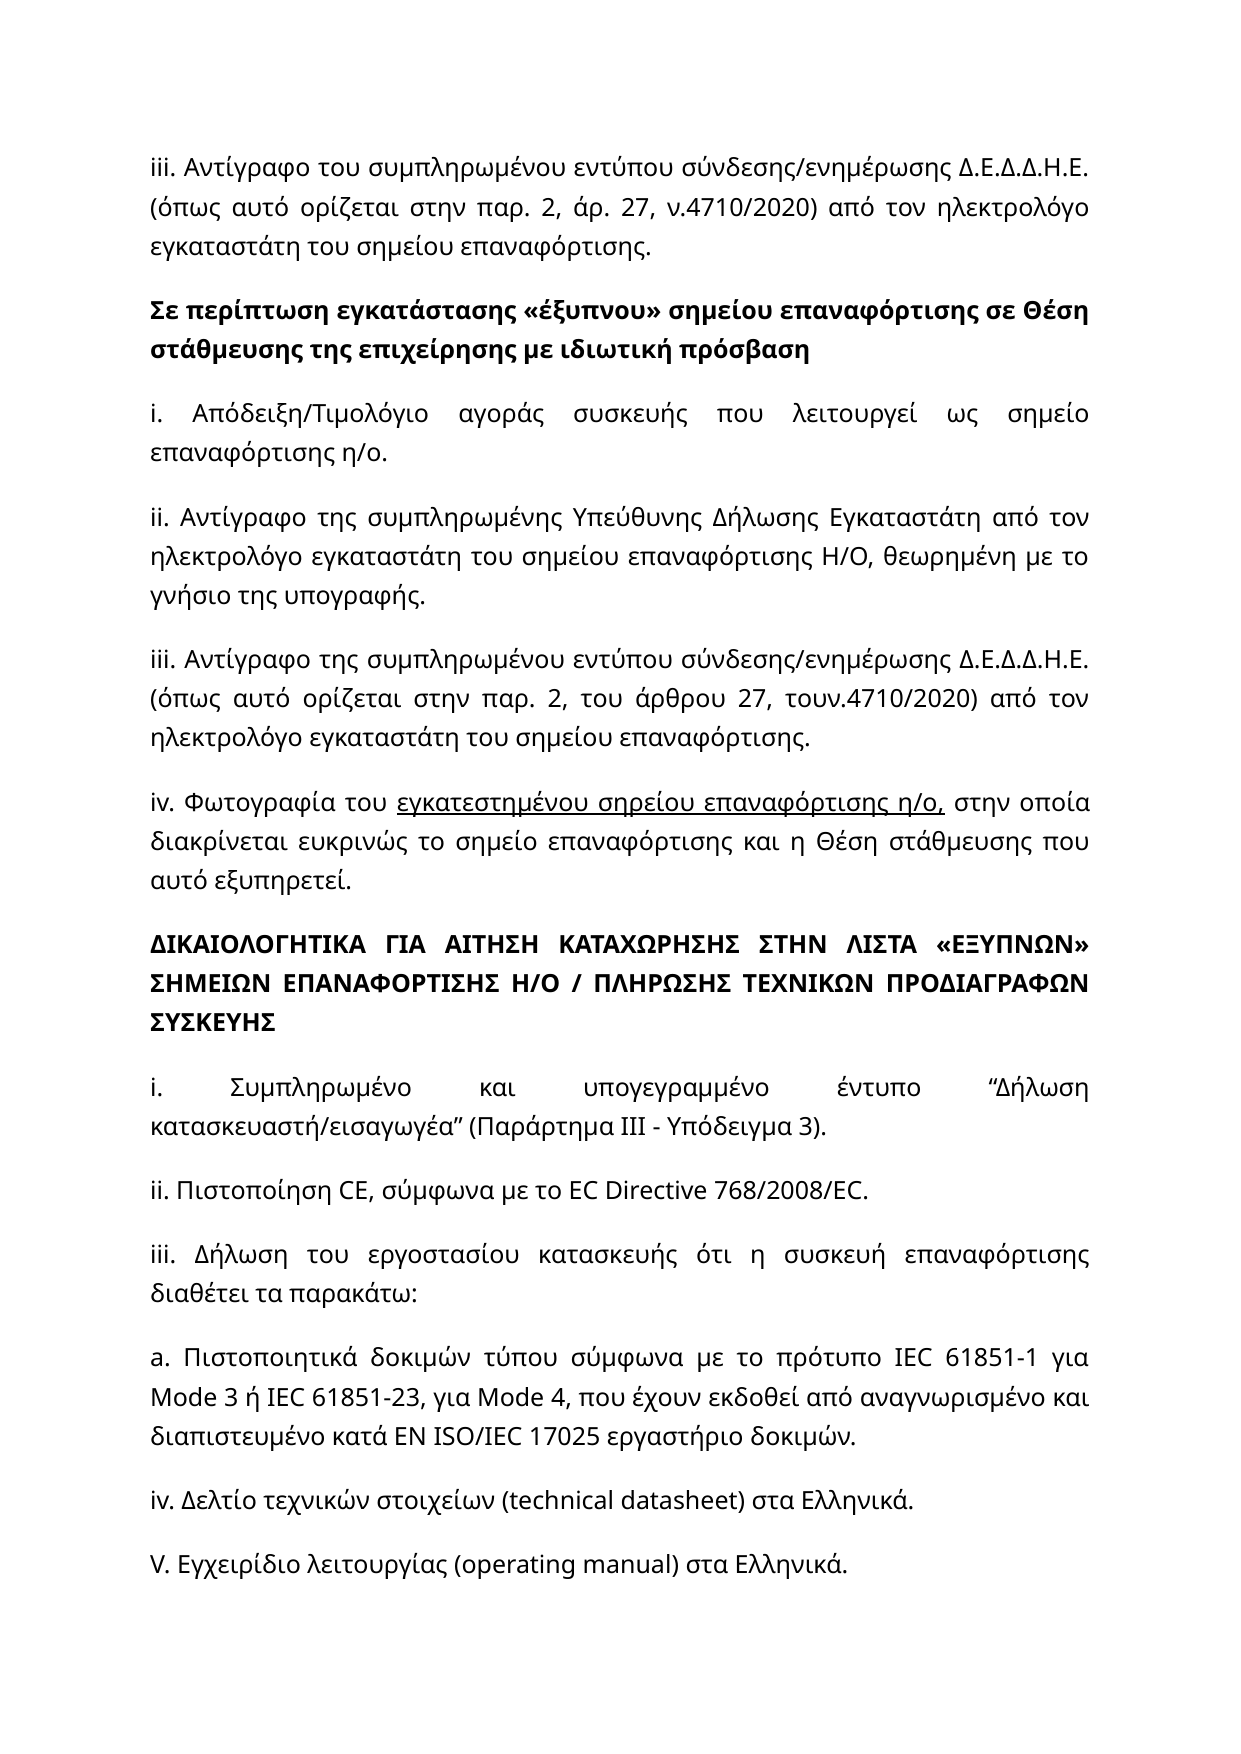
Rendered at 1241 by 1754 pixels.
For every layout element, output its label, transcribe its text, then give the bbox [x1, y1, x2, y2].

text Σε περίπτωση εγκατάστασης «έξυπνου» σημείου επαναφόρτισης σε Θέση στάθμευσης της επιχείρησης με ιδιωτική πρόσβαση [150, 292, 1090, 366]
text a. Πιστοποιητικά δοκιμών τύπου σύμφωνα με το πρότυπο IEC 61851-1 για Mode 3 ή IEC 61851-23, για Mode 4, που έχουν εκδοθεί από αναγνωρισμένο και διαπιστευμένο κατά ΕΝ ISO/IEC 17025 εργαστήριο δοκιμών. [150, 1340, 1090, 1452]
text ΔΙΚΑΙΟΛΟΓΗΤΙΚΑ ΓΙΑ ΑΙΤΗΣΗ ΚΑΤΑΧΩΡΗΣΗΣ ΣΤΗΝ ΛΙΣΤΑ «ΕΞΥΠΝΩΝ» ΣΗΜΕΙΩΝ ΕΠΑΝΑΦΟΡΤΙΣΗΣ Η/Ο / ΠΛΗΡΩΣΗΣ ΤΕΧΝΙΚΩΝ ΠΡΟΔΙΑΓΡΑΦΩΝ ΣΥΣΚΕΥΗΣ [150, 927, 1090, 1039]
text i. Συμπληρωμένο και υπογεγραμμένο έντυπο “Δήλωση κατασκευαστή/εισαγωγέα” (Παράρτημα III - Υπόδειγμα 3). [150, 1069, 1090, 1142]
text V. Εγχειρίδιο λειτουργίας (οperating manual) στα Ελληνικά. [150, 1547, 1090, 1581]
text iii. Αντίγραφο της συμπληρωμένου εντύπου σύνδεσης/ενημέρωσης Δ.Ε.Δ.Δ.Η.Ε. (όπως αυτό ορίζεται στην παρ. 2, του άρθρου 27, τουν.4710/2020) από τον ηλεκτρολόγο εγκαταστάτη του σημείου επαναφόρτισης. [150, 642, 1090, 754]
text iii. Αντίγραφο του συμπληρωμένου εντύπου σύνδεσης/ενημέρωσης Δ.Ε.Δ.Δ.Η.Ε. (όπως αυτό ορίζεται στην παρ. 2, άρ. 27, ν.4710/2020) από τον ηλεκτρολόγο εγκαταστάτη του σημείου επαναφόρτισης. [150, 150, 1090, 262]
text iv. Δελτίο τεχνικών στοιχείων (technical datasheet) στα Ελληνικά. [150, 1482, 1090, 1517]
text ii. Αντίγραφο της συμπληρωμένης Υπεύθυνης Δήλωσης Εγκαταστάτη από τον ηλεκτρολόγο εγκαταστάτη του σημείου επαναφόρτισης Η/Ο, θεωρημένη με το γνήσιο της υπογραφής. [150, 499, 1090, 612]
text i. Απόδειξη/Τιμολόγιο αγοράς συσκευής που λειτουργεί ως σημείο επαναφόρτισης η/ο. [150, 396, 1090, 469]
text iii. Δήλωση του εργοστασίου κατασκευής ότι η συσκευή επαναφόρτισης διαθέτει τα παρακάτω: [150, 1237, 1090, 1310]
text ii. Πιστοποίηση CE, σύμφωνα με το EC Directive 768/2008/EC. [150, 1172, 1090, 1207]
text iv. Φωτογραφία του εγκατεστημένου σηρείου επαναφόρτισης η/ο, στην οποία διακρίνεται ευκρινώς το σημείο επαναφόρτισης και η Θέση στάθμευσης που αυτό εξυπηρετεί. [150, 784, 1090, 897]
